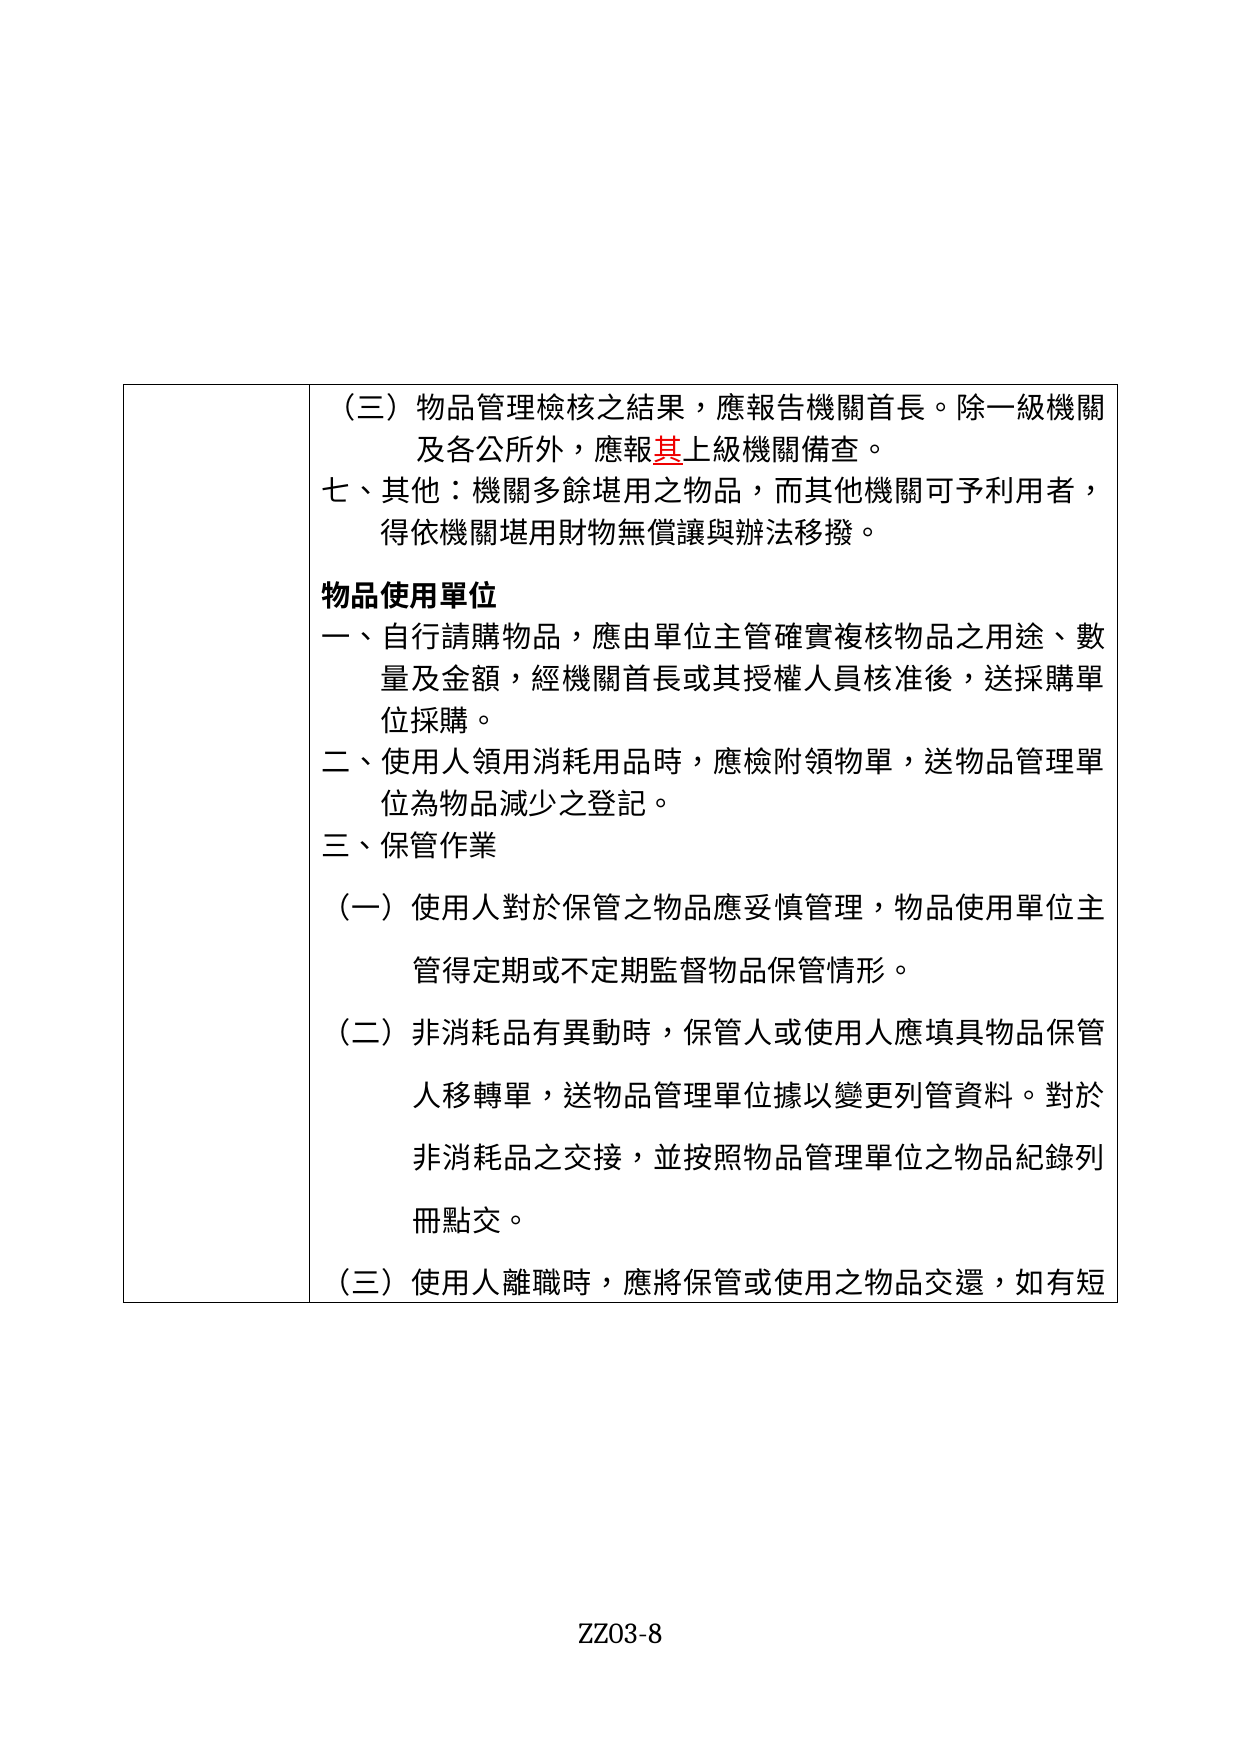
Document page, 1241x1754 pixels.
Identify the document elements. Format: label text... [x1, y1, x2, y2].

table_cell （三）物品管理檢核之結果，應報告機關首長。除一級機關及各公所外，應報其上級機關備查。 七、其他：機關多餘堪用之物品，而其他機關可予利用者，得依機關堪用財物無償讓與辦法移撥。 物品使用單位 一、自行請購物品，應由單位主管確實複核物品之用途、數量及金額，經機關首長或其授權人員核准後，送採購單位採購。 二、使用人領用消耗用品時，應檢附領物單，送物品管理單位為物品減少之登記。 三、保管作業 （一）使用人對於保管之物品應妥慎管理，物品使用單位主管得定期或不定期監督物品保管情形。 （二）非消耗品有異動時，保管人或使用人應填具物品保管人移轉單，送物品管理單位據以變更列管資料。對於非消耗品之交接，並按照物品管理單位之物品紀錄列冊點交。 （三）使用人離職時，應將保管或使用之物品交還，如有短 [310, 385, 1117, 1302]
table_cell [124, 385, 309, 1302]
